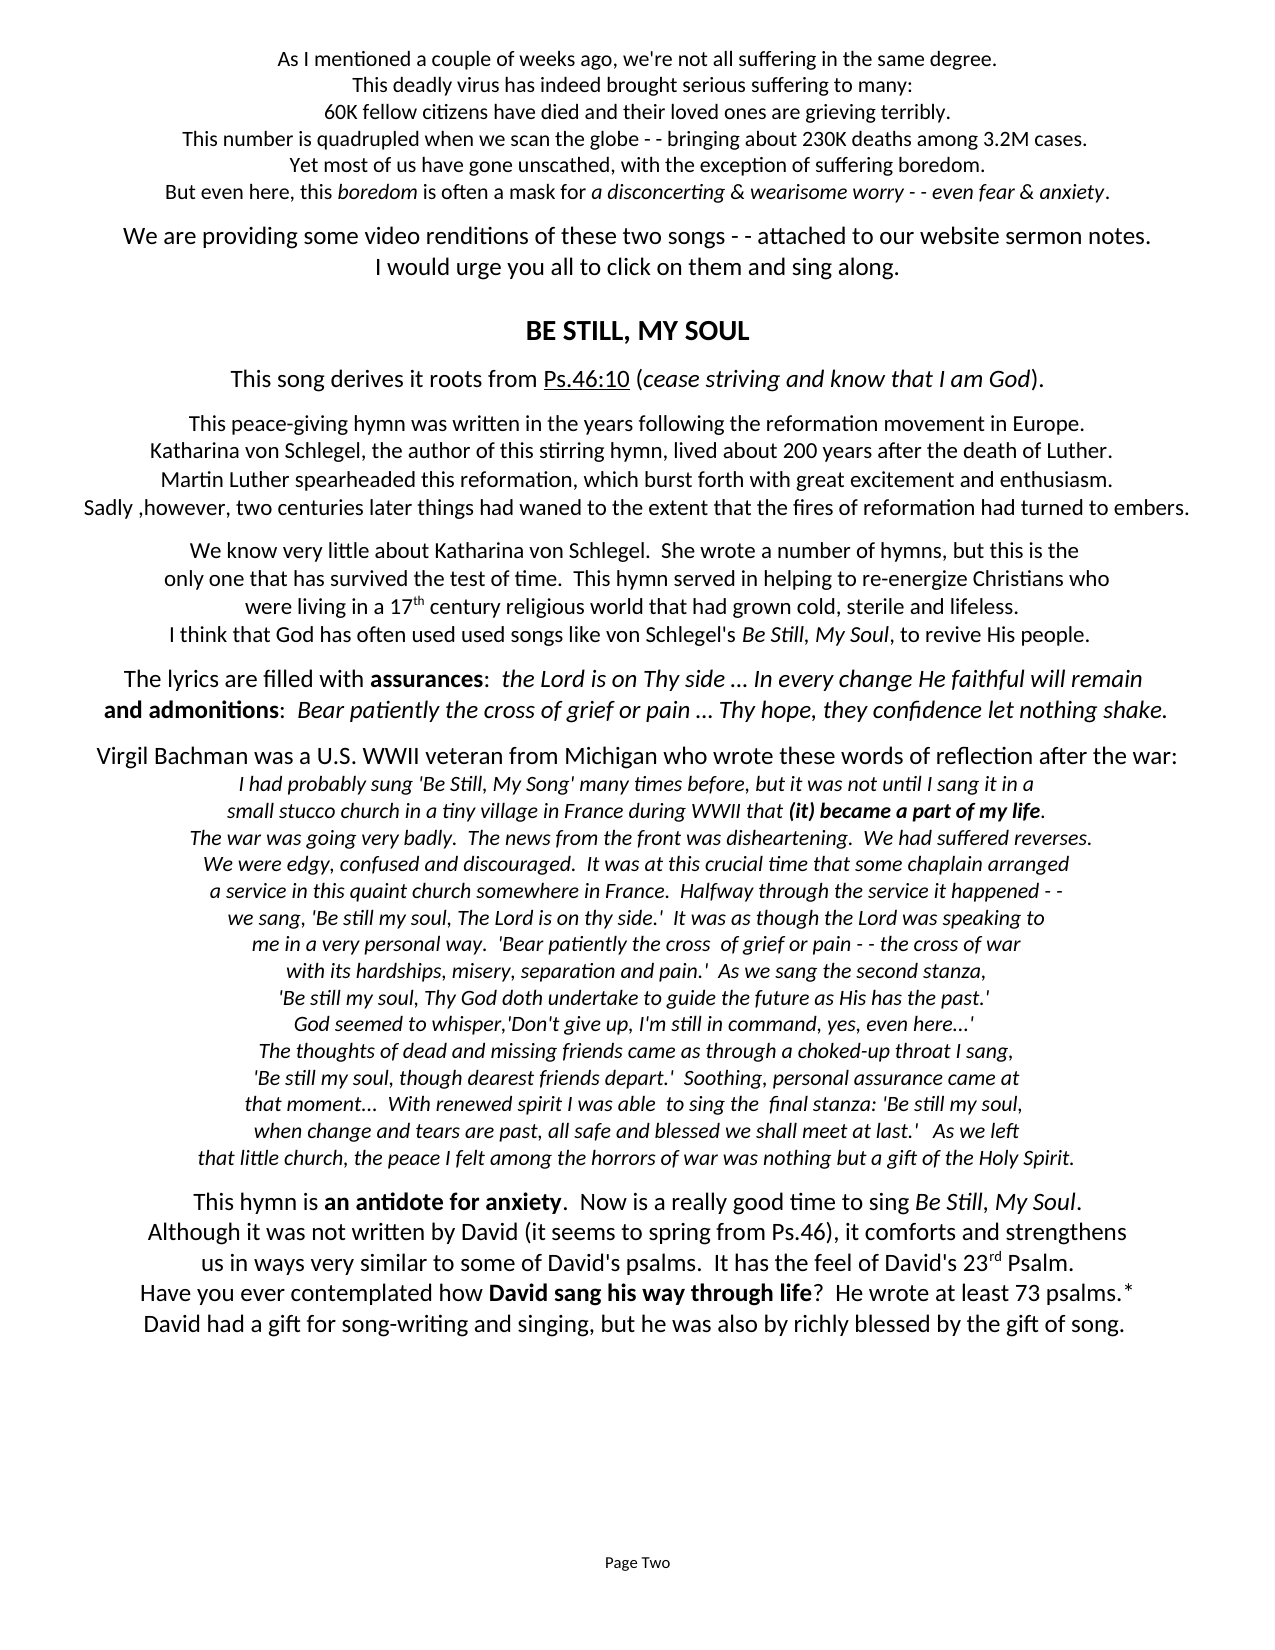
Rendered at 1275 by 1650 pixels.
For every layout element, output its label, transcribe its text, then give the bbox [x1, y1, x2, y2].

text Martin Luther spearheaded this reformation, which burst forth with great excitement and enthusiasm. [75, 465, 1200, 493]
text that moment... With renewed spirit I was able to sing the final stanza: 'Be still my soul, [75, 1090, 1200, 1117]
text I had probably sung 'Be Still, My Song' many times before, but it was not until I sang it in a [75, 770, 1200, 797]
text Yet most of us have gone unscathed, with the exception of suffering boredom. [75, 152, 1200, 178]
text Although it was not written by David (it seems to spring from Ps.46), it comforts and strengthens [75, 1216, 1200, 1247]
text small stucco church in a tiny village in France during WWII that (it) became a part of my life. [75, 797, 1200, 824]
text We are providing some video renditions of these two songs - - attached to our website sermon notes. [75, 220, 1200, 251]
text I think that God has often used used songs like von Schlegel's Be Still, My Soul, to revive His people. [75, 620, 1200, 648]
text me in a very personal way. 'Bear patiently the cross of grief or pain - - the cross of war [75, 930, 1200, 957]
text We know very little about Katharina von Schlegel. She wrote a number of hymns, but this is the [75, 536, 1200, 564]
text that little church, the peace I felt among the horrors of war was nothing but a gift of the Holy Spirit. [75, 1144, 1200, 1170]
text We were edgy, confused and discouraged. It was at this crucial time that some chaplain arranged [75, 850, 1200, 877]
text 'Be still my soul, though dearest friends depart.' Soothing, personal assurance came at [75, 1064, 1200, 1090]
text Have you ever contemplated how David sang his way through life? He wrote at least 73 psalms.* [75, 1277, 1200, 1308]
text I would urge you all to click on them and sing along. [75, 251, 1200, 281]
text The lyrics are filled with assurances: the Lord is on Thy side … In every change He faithful will remain [75, 663, 1200, 694]
text BE STILL, MY SOUL [75, 312, 1200, 347]
text Sadly ,however, two centuries later things had waned to the extent that the fires of reformation had turned to embers. [75, 493, 1200, 521]
text This hymn is an antidote for anxiety. Now is a really good time to sing Be Still, My Soul. [75, 1186, 1200, 1216]
text a service in this quaint church somewhere in France. Halfway through the service it happened - - [75, 877, 1200, 904]
text Katharina von Schlegel, the author of this stirring hymn, lived about 200 years after the death of Luther. [75, 437, 1200, 465]
text Page Two [75, 1552, 1200, 1572]
text 'Be still my soul, Thy God doth undertake to guide the future as His has the past.' [75, 984, 1200, 1010]
text when change and tears are past, all safe and blessed we shall meet at last.' As we left [75, 1117, 1200, 1144]
text This peace-giving hymn was written in the years following the reformation movement in Europe. [75, 409, 1200, 437]
text only one that has survived the test of time. This hymn served in helping to re-energize Christians who [75, 564, 1200, 592]
text This number is quadrupled when we scan the globe - - bringing about 230K deaths among 3.2M cases. [75, 125, 1200, 152]
text and admonitions: Bear patiently the cross of grief or pain … Thy hope, they confidence let nothing shake. [75, 694, 1200, 724]
text Virgil Bachman was a U.S. WWII veteran from Michigan who wrote these words of reflection after the war: [75, 740, 1200, 770]
text 60K fellow citizens have died and their loved ones are grieving terribly. [75, 98, 1200, 125]
text God seemed to whisper,'Don't give up, I'm still in command, yes, even here...' [75, 1010, 1200, 1037]
text with its hardships, misery, separation and pain.' As we sang the second stanza, [75, 957, 1200, 984]
text The war was going very badly. The news from the front was disheartening. We had suffered reverses. [75, 824, 1200, 850]
text This deadly virus has indeed brought serious suffering to many: [75, 72, 1200, 98]
text we sang, 'Be still my soul, The Lord is on thy side.' It was as though the Lord was speaking to [75, 904, 1200, 930]
text This song derives it roots from Ps.46:10 (cease striving and know that I am God). [75, 363, 1200, 393]
text David had a gift for song-writing and singing, but he was also by richly blessed by the gift of song. [75, 1308, 1200, 1338]
text us in ways very similar to some of David's psalms. It has the feel of David's 23rd Psalm. [75, 1247, 1200, 1277]
text were living in a 17th century religious world that had grown cold, sterile and lifeless. [75, 592, 1200, 620]
text The thoughts of dead and missing friends came as through a choked-up throat I sang, [75, 1037, 1200, 1064]
text But even here, this boredom is often a mask for a disconcerting & wearisome worry - - even fear & anxiety. [75, 178, 1200, 205]
text As I mentioned a couple of weeks ago, we're not all suffering in the same degree. [75, 45, 1200, 72]
